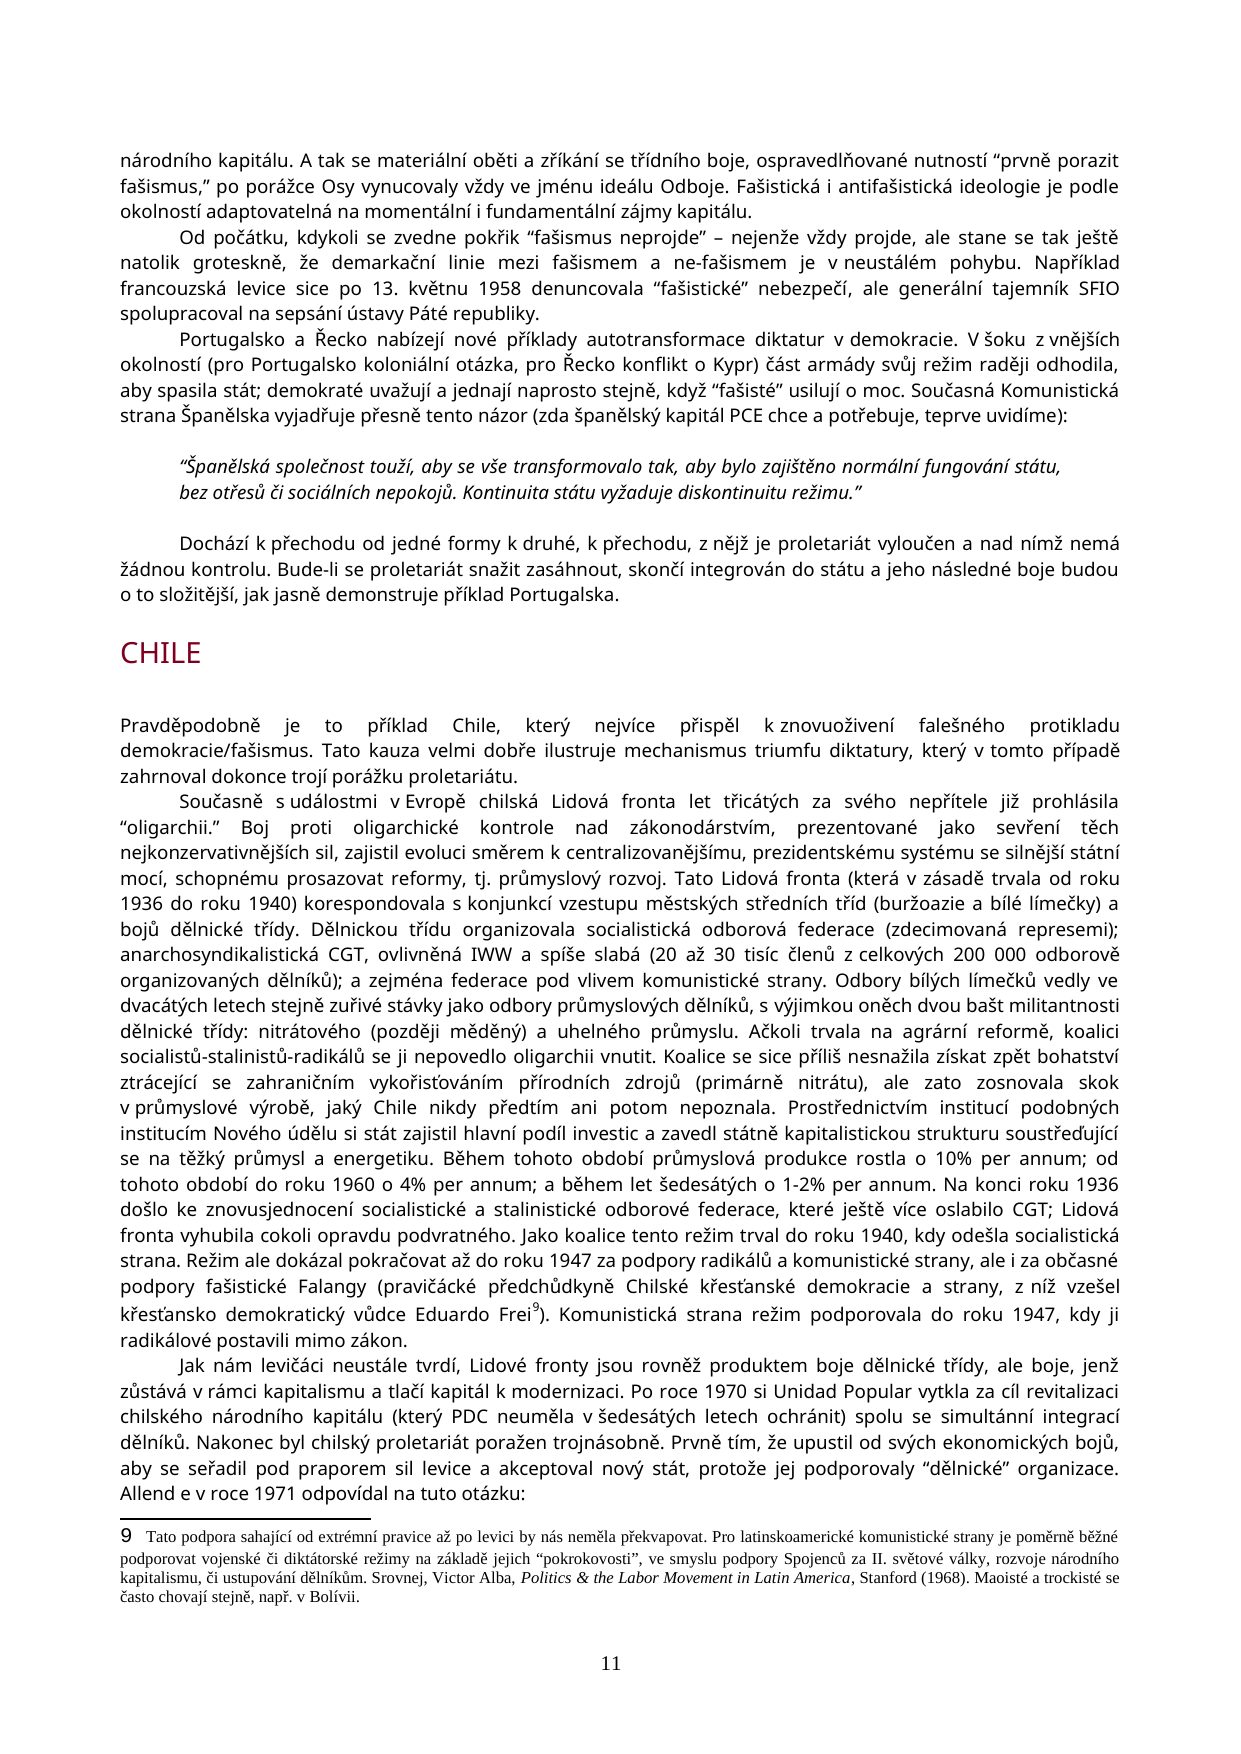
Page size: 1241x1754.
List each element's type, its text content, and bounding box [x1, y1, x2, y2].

text národního kapitálu. A tak se materiální oběti a zříkání se třídního boje, ospravedlňované nutností “prvně porazit fašismus,” po porážce Osy vynucovaly vždy ve jménu ideálu Odboje. Fašistická i antifašistická ideologie je podle okolností adaptovatelná na momentální i fundamentální zájmy kapitálu. [120, 148, 1120, 224]
text Tato podpora sahající od extrémní pravice až po levici by nás neměla překvapovat. Pro latinskoamerické komunistické strany je poměrně běžné podporovat vojenské či diktátorské režimy na základě jejich “pokrokovosti”, ve smyslu podpory Spojenců za II. světové války, rozvoje národního kapitalismu, či ustupování dělníkům. Srovnej, Victor Alba, Politics & the Labor Movement in Latin America, Stanford (1968). Maoisté a trockisté se často chovají stejně, např. v Bolívii. [120, 1525, 1120, 1606]
text Jak nám levičáci neustále tvrdí, Lidové fronty jsou rovněž produktem boje dělnické třídy, ale boje, jenž zůstává v rámci kapitalismu a tlačí kapitál k modernizaci. Po roce 1970 si Unidad Popular vytkla za cíl revitalizaci chilského národního kapitálu (který PDC neuměla v šedesátých letech ochránit) spolu se simultánní integrací dělníků. Nakonec byl chilský proletariát poražen trojnásobně. Prvně tím, že upustil od svých ekonomických bojů, aby se seřadil pod praporem sil levice a akceptoval nový stát, protože jej podporovaly “dělnické” organizace. Allend e v roce 1971 odpovídal na tuto otázku: [120, 1353, 1120, 1506]
text “Španělská společnost touží, aby se vše transformovalo tak, aby bylo zajištěno normální fungování státu, bez otřesů či sociálních nepokojů. Kontinuita státu vyžaduje diskontinuitu režimu.” [179, 454, 1065, 505]
text Portugalsko a Řecko nabízejí nové příklady autotransformace diktatur v demokracie. V šoku z vnějších okolností (pro Portugalsko koloniální otázka, pro Řecko konflikt o Kypr) část armády svůj režim raději odhodila, aby spasila stát; demokraté uvažují a jednají naprosto stejně, když “fašisté” usilují o moc. Současná Komunistická strana Španělska vyjadřuje přesně tento názor (zda španělský kapitál PCE chce a potřebuje, teprve uvidíme): [120, 326, 1120, 428]
text CHILE [120, 632, 1120, 672]
text Současně s událostmi v Evropě chilská Lidová fronta let třicátých za svého nepřítele již prohlásila “oligarchii.” Boj proti oligarchické kontrole nad zákonodárstvím, prezentované jako sevření těch nejkonzervativnějších sil, zajistil evoluci směrem k centralizovanějšímu, prezidentskému systému se silnější státní mocí, schopnému prosazovat reformy, tj. průmyslový rozvoj. Tato Lidová fronta (která v zásadě trvala od roku 1936 do roku 1940) korespondovala s konjunkcí vzestupu městských středních tříd (buržoazie a bílé límečky) a bojů dělnické třídy. Dělnickou třídu organizovala socialistická odborová federace (zdecimovaná represemi); anarchosyndikalistická CGT, ovlivněná IWW a spíše slabá (20 až 30 tisíc členů z celkových 200 000 odborově organizovaných dělníků); a zejména federace pod vlivem komunistické strany. Odbory bílých límečků vedly ve dvacátých letech stejně zuřivé stávky jako odbory průmyslových dělníků, s výjimkou oněch dvou bašt militantnosti dělnické třídy: nitrátového (později měděný) a uhelného průmyslu. Ačkoli trvala na agrární reformě, koalici socialistů-stalinistů-radikálů se ji nepovedlo oligarchii vnutit. Koalice se sice příliš nesnažila získat zpět bohatství ztrácející se zahraničním vykořisťováním přírodních zdrojů (primárně nitrátu), ale zato zosnovala skok v průmyslové výrobě, jaký Chile nikdy předtím ani potom nepoznala. Prostřednictvím institucí podobných institucím Nového údělu si stát zajistil hlavní podíl investic a zavedl státně kapitalistickou strukturu soustřeďující se na těžký průmysl a energetiku. Během tohoto období průmyslová produkce rostla o 10% per annum; od tohoto období do roku 1960 o 4% per annum; a během let šedesátých o 1-2% per annum. Na konci roku 1936 došlo ke znovusjednocení socialistické a stalinistické odborové federace, které ještě více oslabilo CGT; Lidová fronta vyhubila cokoli opravdu podvratného. Jako koalice tento režim trval do roku 1940, kdy odešla socialistická strana. Režim ale dokázal pokračovat až do roku 1947 za podpory radikálů a komunistické strany, ale i za občasné podpory fašistické Falangy (pravičácké předchůdkyně Chilské křesťanské demokracie a strany, z níž vzešel křesťansko demokratický vůdce Eduardo Frei). Komunistická strana režim podporovala do roku 1947, kdy ji radikálové postavili mimo zákon. [120, 788, 1120, 1353]
text Od počátku, kdykoli se zvedne pokřik “fašismus neprojde” – nejenže vždy projde, ale stane se tak ještě natolik groteskně, že demarkační linie mezi fašismem a ne-fašismem je v neustálém pohybu. Například francouzská levice sice po 13. květnu 1958 denuncovala “fašistické” nebezpečí, ale generální tajemník SFIO spolupracoval na sepsání ústavy Páté republiky. [120, 224, 1120, 326]
text Dochází k přechodu od jedné formy k druhé, k přechodu, z nějž je proletariát vyloučen a nad nímž nemá žádnou kontrolu. Bude-li se proletariát snažit zasáhnout, skončí integrován do státu a jeho následné boje budou o to složitější, jak jasně demonstruje příklad Portugalska. [120, 530, 1120, 607]
text Pravděpodobně je to příklad Chile, který nejvíce přispěl k znovuoživení falešného protikladu demokracie/fašismus. Tato kauza velmi dobře ilustruje mechanismus triumfu diktatury, který v tomto případě zahrnoval dokonce trojí porážku proletariátu. [120, 712, 1120, 788]
